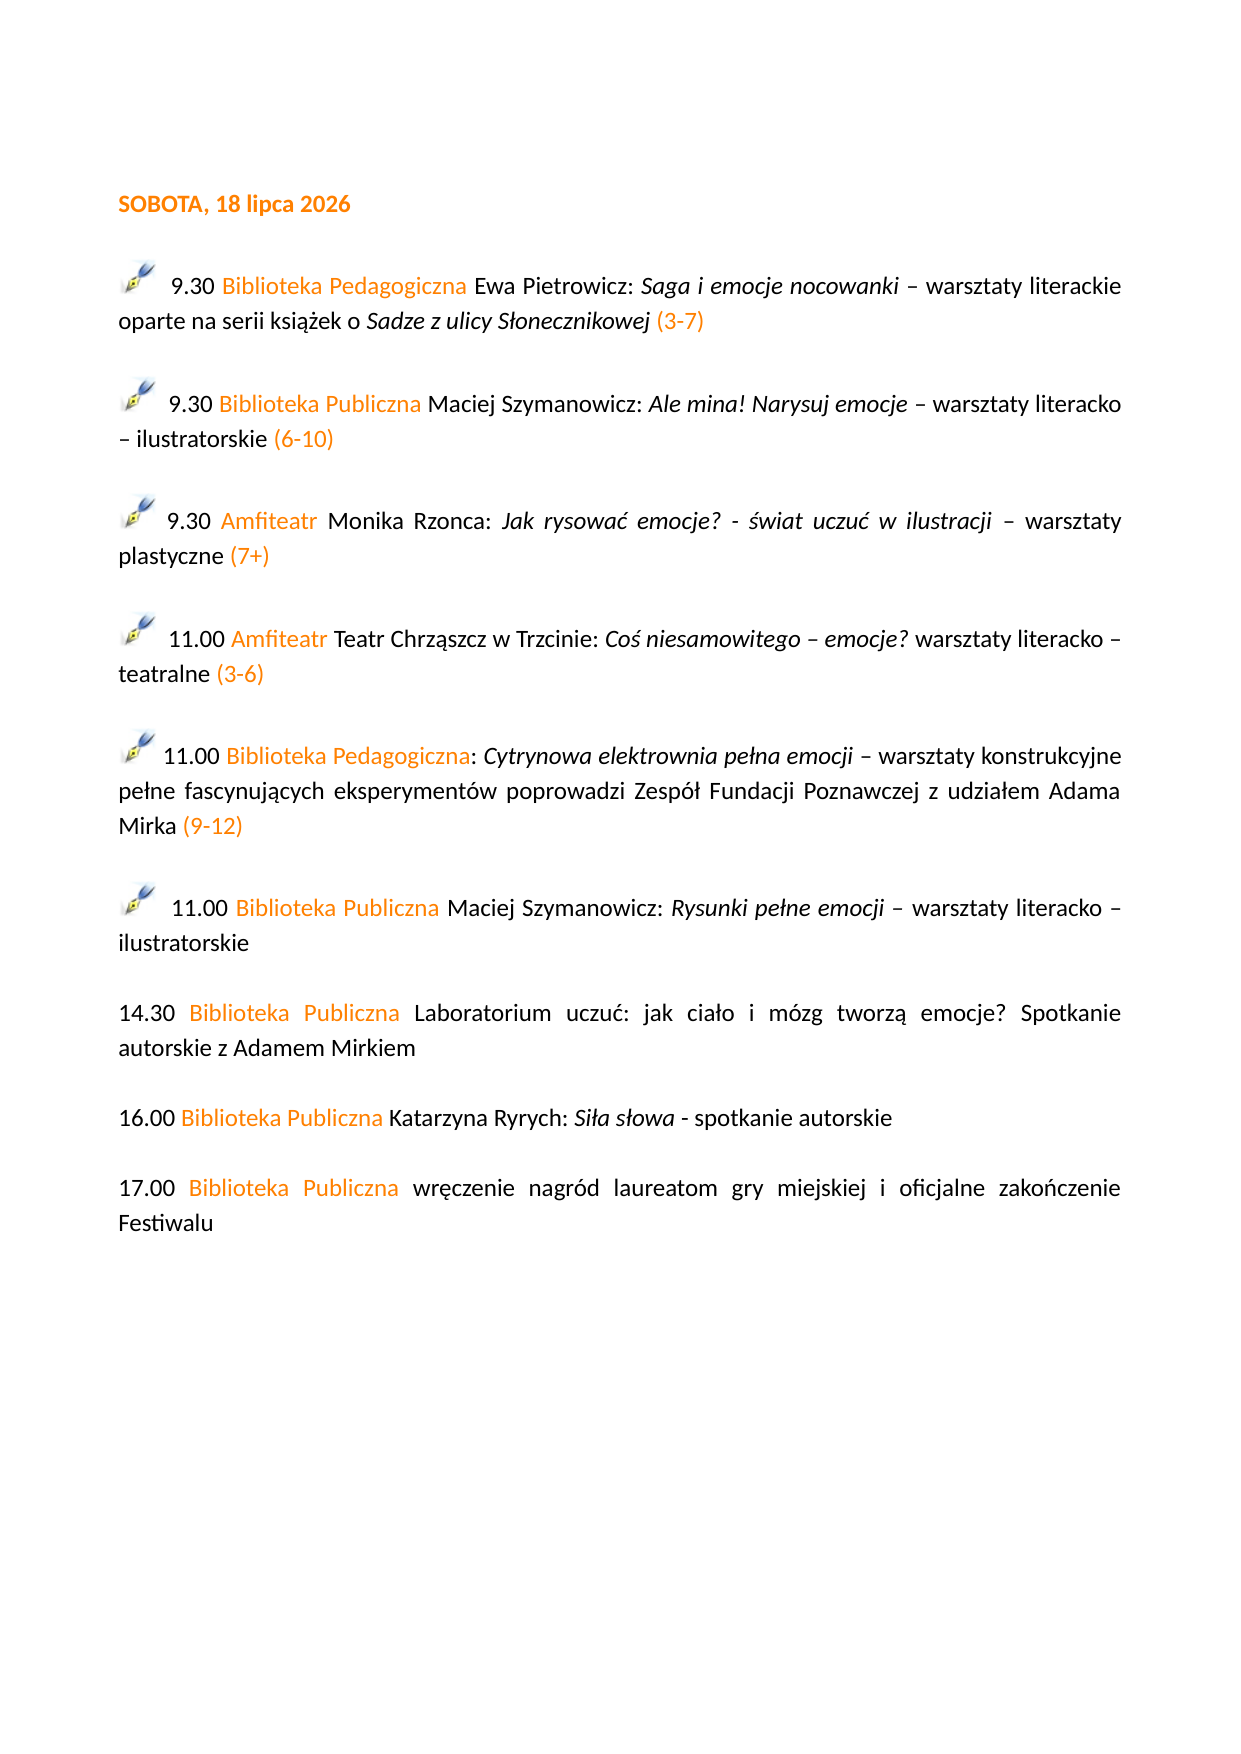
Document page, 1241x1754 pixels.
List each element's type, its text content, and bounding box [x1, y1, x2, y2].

text 11.00 Biblioteka Pedagogiczna: Cytrynowa elektrownia pełna emocji – warsztaty konstrukcyjne pełne fascynujących eksperymentów poprowadzi Zespół Fundacji Poznawczej z udziałem Adama Mirka (9-12) [118, 728, 1122, 841]
picture [118, 610, 157, 647]
text 9.30 Biblioteka Publiczna Maciej Szymanowicz: Ale mina! Narysuj emocje – warsztaty literacko – ilustratorskie (6-10) [118, 376, 1122, 453]
picture [118, 880, 157, 917]
picture [118, 258, 157, 295]
text 14.30 Biblioteka Publiczna Laboratorium uczuć: jak ciało i mózg tworzą emocje? Spotkanie autorskie z Adamem Mirkiem [118, 997, 1122, 1063]
text 11.00 Amfiteatr Teatr Chrząszcz w Trzcinie: Coś niesamowitego – emocje? warsztaty literacko – teatralne (3-6) [118, 610, 1122, 688]
text 11.00 Biblioteka Publiczna Maciej Szymanowicz: Rysunki pełne emocji – warsztaty literacko – ilustratorskie [118, 880, 1122, 958]
text 17.00 Biblioteka Publiczna wręczenie nagród laureatom gry miejskiej i oficjalne zakończenie Festiwalu [118, 1172, 1122, 1238]
text 9.30 Amfiteatr Monika Rzonca: Jak rysować emocje? - świat uczuć w ilustracji – warsztaty plastyczne (7+) [118, 493, 1122, 571]
text 9.30 Biblioteka Pedagogiczna Ewa Pietrowicz: Saga i emocje nocowanki – warsztaty literackie oparte na serii książek o Sadze z ulicy Słonecznikowej (3-7) [118, 258, 1122, 336]
text 16.00 Biblioteka Publiczna Katarzyna Ryrych: Siła słowa - spotkanie autorskie [118, 1102, 1122, 1133]
picture [118, 727, 157, 765]
text SOBOTA, 18 lipca 2026 [118, 188, 1122, 219]
picture [118, 492, 157, 530]
picture [118, 375, 157, 413]
